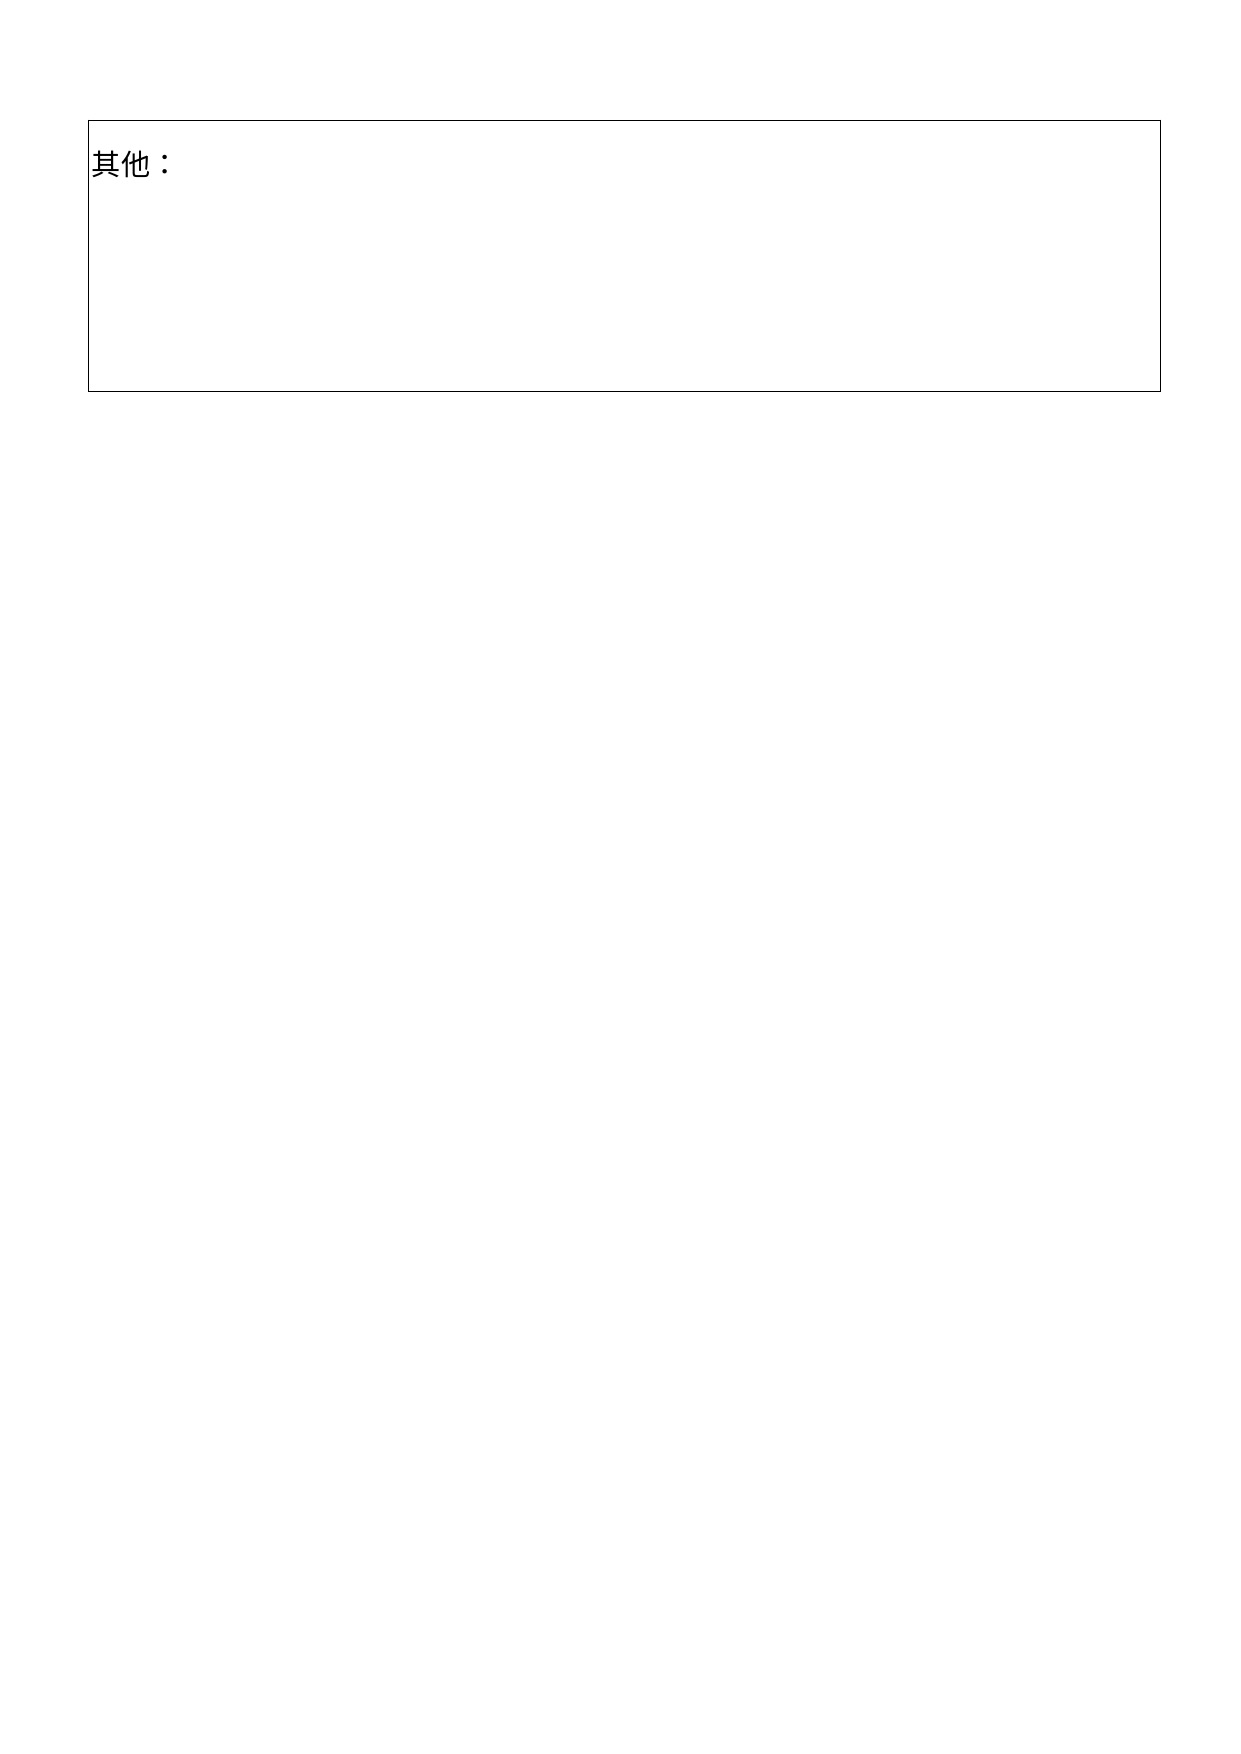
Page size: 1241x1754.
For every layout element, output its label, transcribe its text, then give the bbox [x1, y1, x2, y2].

table_cell 其他： [89, 121, 1160, 391]
